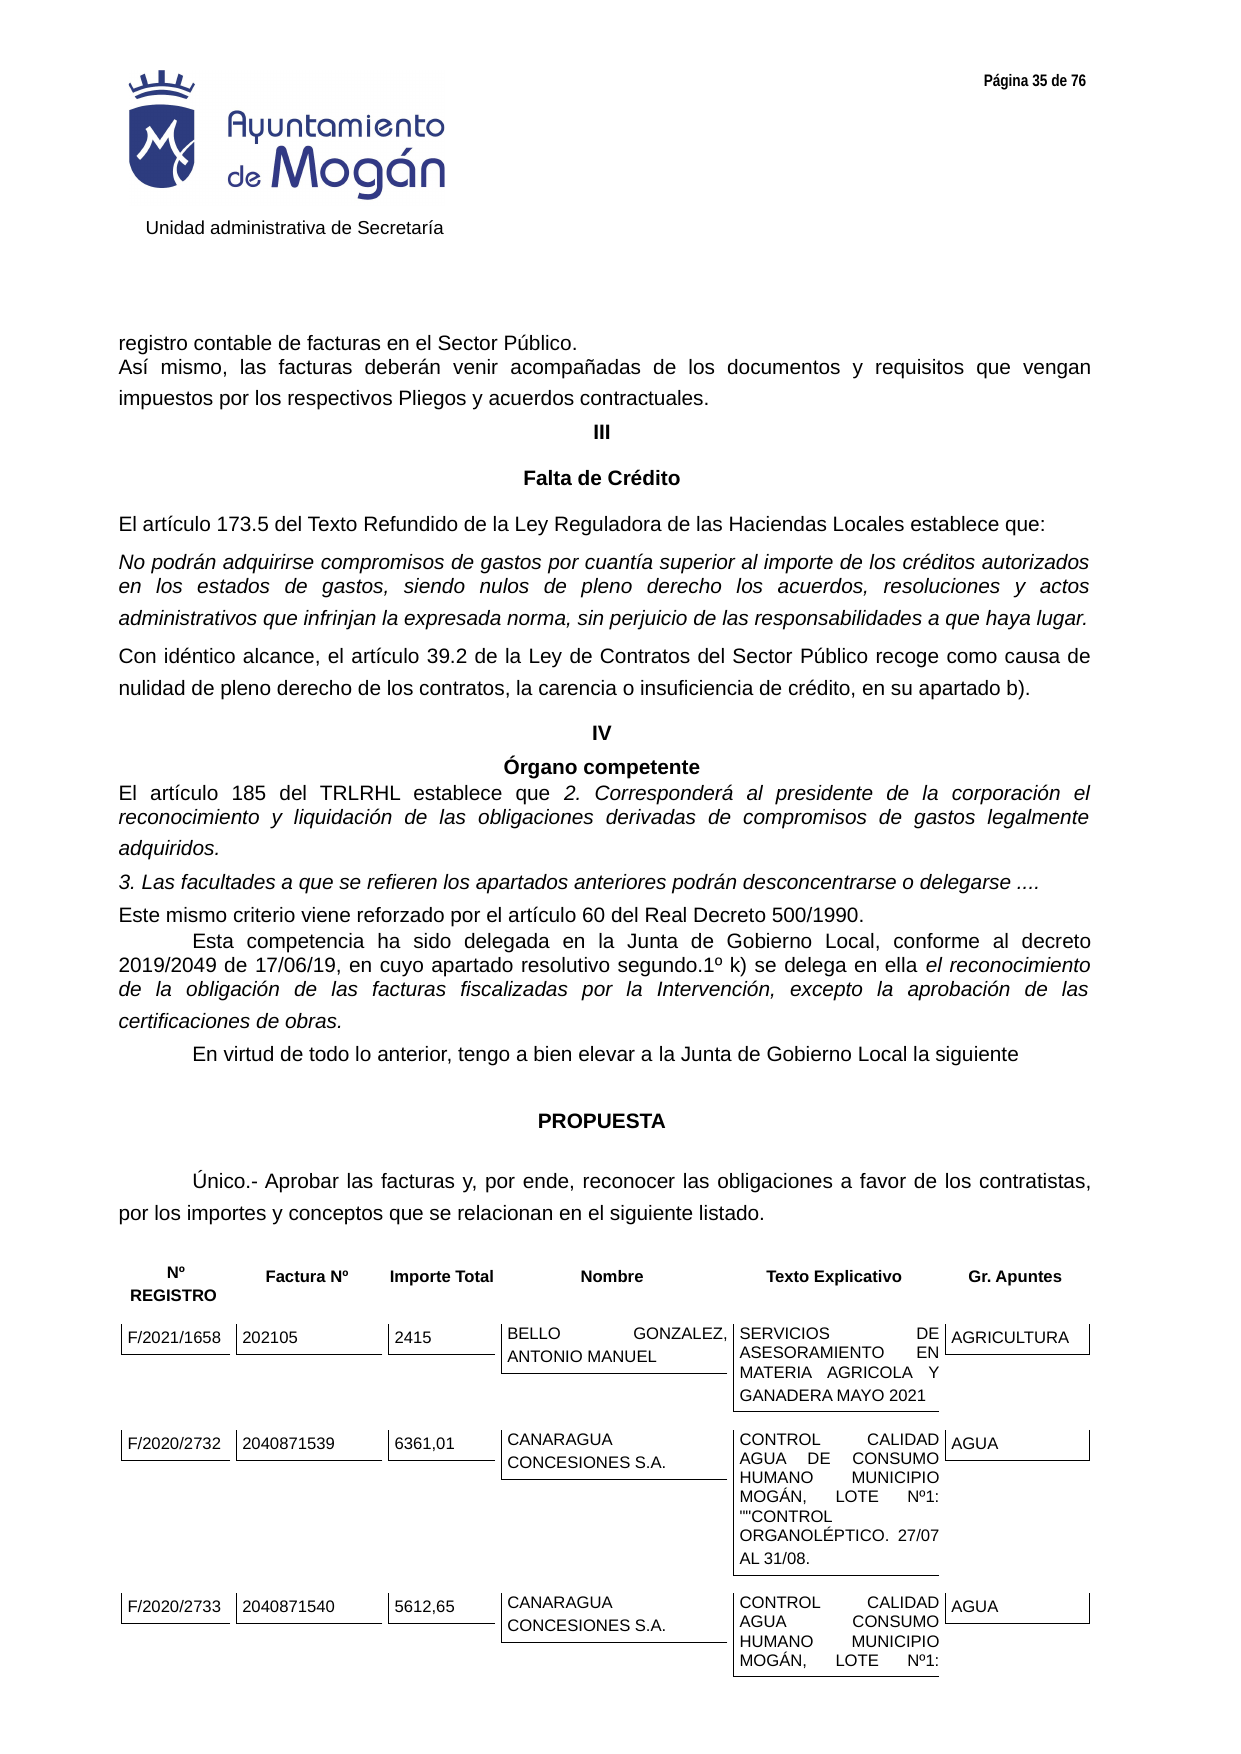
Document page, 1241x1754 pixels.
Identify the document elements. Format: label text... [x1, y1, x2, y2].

table_cell 2040871540 [233, 1590, 385, 1679]
table_cell F/2020/2732 [118, 1427, 233, 1590]
table_cell AGUA [942, 1590, 1092, 1679]
table_header Nombre [498, 1260, 730, 1321]
text III [118, 412, 1092, 446]
text Así mismo, las facturas deberán venir acompañadas de los documentos y requisitos que vengan impuestos por los respectivos Pliegos y acuerdos contractuales. [118, 354, 1092, 412]
table_cell 6361,01 [385, 1427, 498, 1590]
text Con idéntico alcance, el artículo 39.2 de la Ley de Contratos del Sector Público recoge como causa de nulidad de pleno derecho de los contratos, la carencia o insuficiencia de crédito, en su apartado b). [118, 644, 1092, 701]
text PROPUESTA [118, 1102, 1092, 1135]
table_cell F/2021/1658 [118, 1321, 233, 1427]
table_cell F/2020/2733 [118, 1590, 233, 1679]
table_cell 2415 [385, 1321, 498, 1427]
text Esta competencia ha sido delegada en la Junta de Gobierno Local, conforme al decreto 2019/2049 de 17/06/19, en cuyo apartado resolutivo segundo.1º k) se delega en ella el reconocimiento de la obligación de las facturas fiscalizadas por la Intervención, excepto la aprobación de las certificaciones de obras. [118, 929, 1092, 1034]
text Único.- Aprobar las facturas y, por ende, reconocer las obligaciones a favor de los contratistas, por los importes y conceptos que se relacionan en el siguiente listado. [118, 1169, 1092, 1226]
table_cell 2040871539 [233, 1427, 385, 1590]
text Este mismo criterio viene reforzado por el artículo 60 del Real Decreto 500/1990. [118, 896, 1092, 929]
table_header Texto Explicativo [730, 1260, 942, 1321]
table_cell AGRICULTURA [942, 1321, 1092, 1427]
text Falta de Crédito [118, 458, 1092, 491]
text No podrán adquirirse compromisos de gastos por cuantía superior al importe de los créditos autorizados en los estados de gastos, siendo nulos de pleno derecho los acuerdos, resoluciones y actos administrativos que infrinjan la expresada norma, sin perjuicio de las responsabilidades a que haya lugar. [118, 550, 1092, 631]
table_cell 5612,65 [385, 1590, 498, 1679]
text Órgano competente [118, 747, 1092, 781]
text El artículo 173.5 del Texto Refundido de la Ley Reguladora de las Haciendas Locales establece que: [118, 504, 1092, 537]
picture [128, 70, 445, 206]
table_header Importe Total [385, 1260, 498, 1321]
text registro contable de facturas en el Sector Público. [118, 331, 1092, 354]
table_cell 202105 [233, 1321, 385, 1427]
table_cell CANARAGUA CONCESIONES S.A. [498, 1590, 730, 1679]
table_header Gr. Apuntes [942, 1260, 1092, 1321]
table_header Factura Nº [233, 1260, 385, 1321]
table_cell SERVICIOS DE ASESORAMIENTO EN MATERIA AGRICOLA Y GANADERA MAYO 2021 [730, 1321, 942, 1427]
table_header Nº REGISTRO [118, 1260, 233, 1321]
text El artículo 185 del TRLRHL establece que 2. Corresponderá al presidente de la corporación el reconocimiento y liquidación de las obligaciones derivadas de compromisos de gastos legalmente adquiridos. [118, 781, 1092, 862]
table_cell BELLO GONZALEZ, ANTONIO MANUEL [498, 1321, 730, 1427]
text En virtud de todo lo anterior, tengo a bien elevar a la Junta de Gobierno Local la siguiente [118, 1034, 1092, 1068]
text 3. Las facultades a que se refieren los apartados anteriores podrán desconcentrarse o delegarse .... [118, 862, 1092, 896]
text IV [118, 713, 1092, 747]
table_cell CANARAGUA CONCESIONES S.A. [498, 1427, 730, 1590]
table_cell CONTROL CALIDAD AGUA CONSUMO HUMANO MUNICIPIO MOGÁN, LOTE Nº1: [730, 1590, 942, 1679]
table_cell AGUA [942, 1427, 1092, 1590]
table_cell CONTROL CALIDAD AGUA DE CONSUMO HUMANO MUNICIPIO MOGÁN, LOTE Nº1: ""CONTROL ORGANOLÉPTICO. 27/07 AL 31/08. [730, 1427, 942, 1590]
